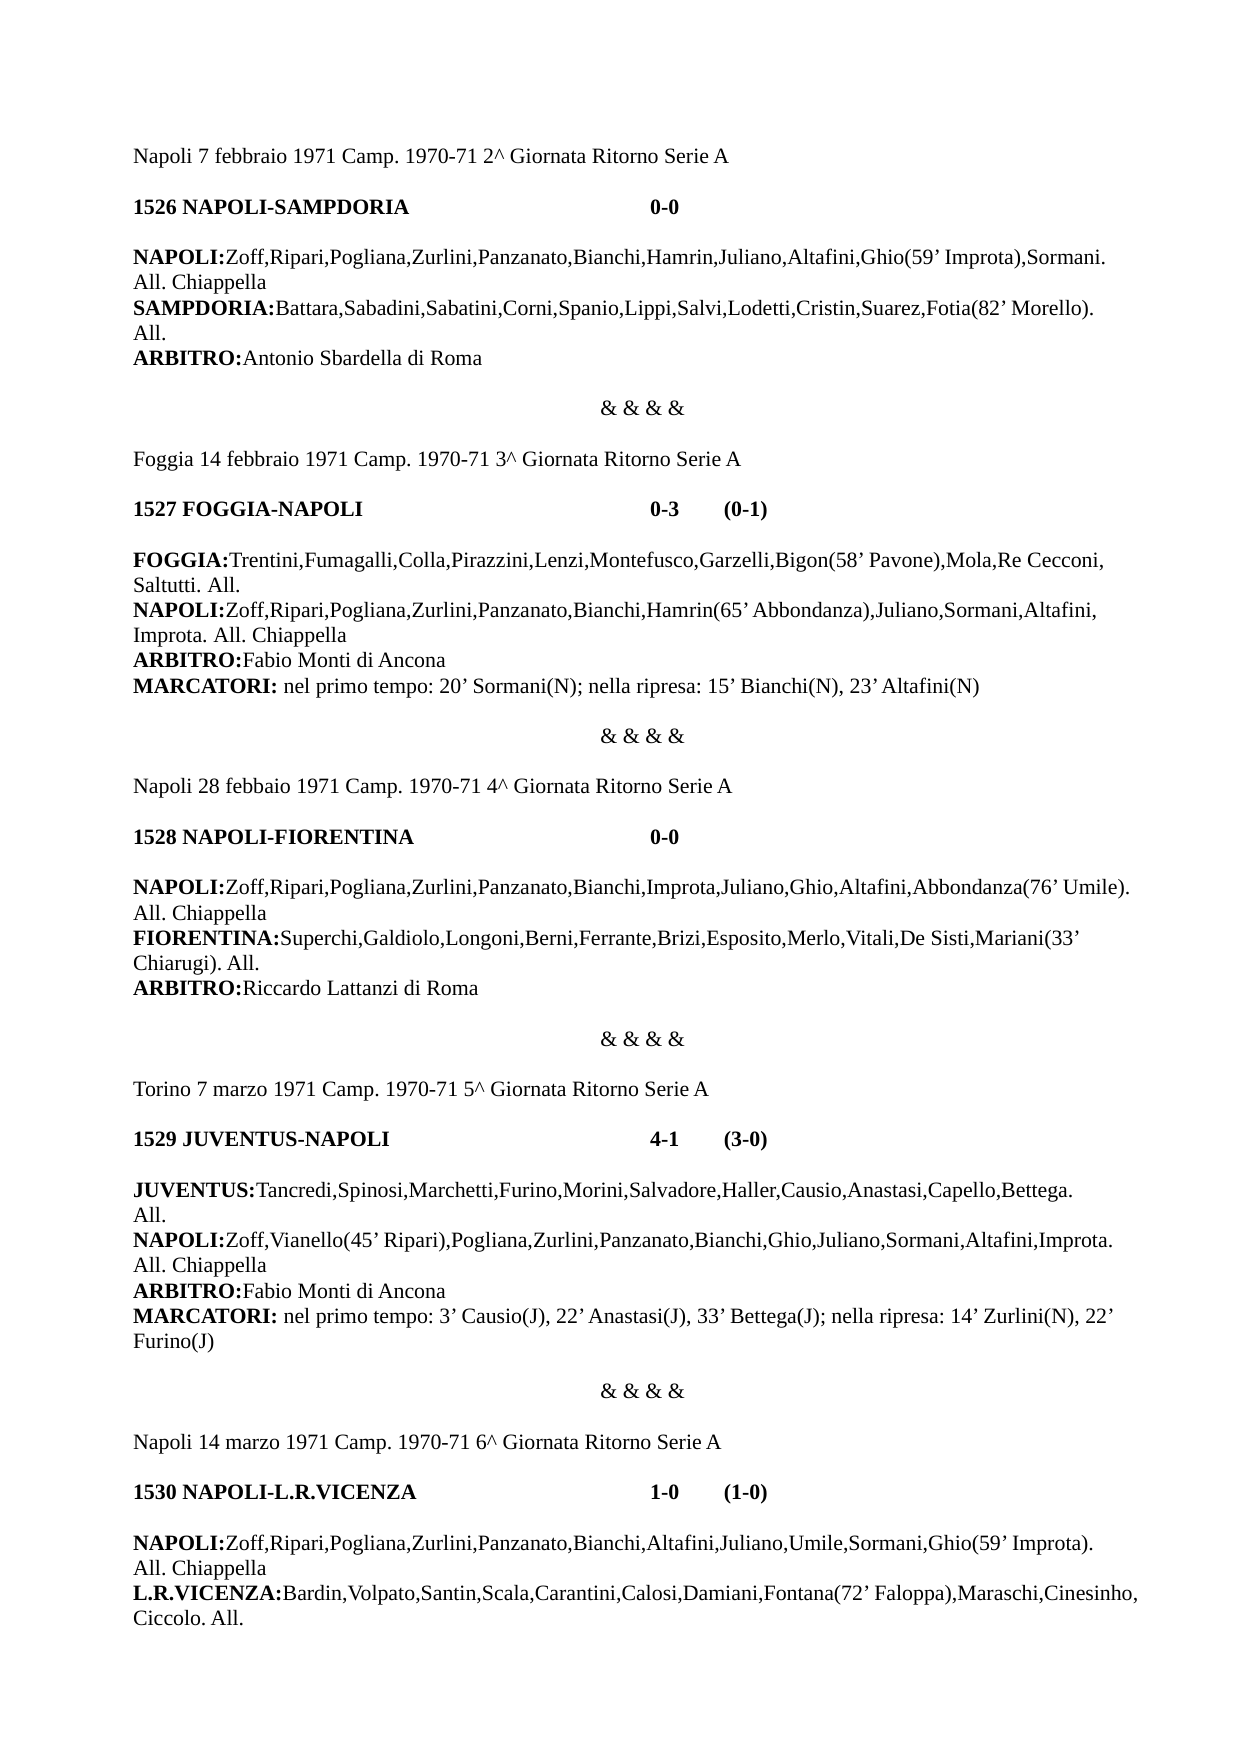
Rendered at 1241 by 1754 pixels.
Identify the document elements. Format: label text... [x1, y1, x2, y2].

text Saltutti. All. [133, 572, 1152, 597]
text Foggia 14 febbraio 1971 Camp. 1970-71 3^ Giornata Ritorno Serie A [133, 446, 1152, 471]
text & & & & [133, 395, 1152, 421]
text SAMPDORIA:Battara,Sabadini,Sabatini,Corni,Spanio,Lippi,Salvi,Lodetti,Cristin,Suarez,Fotia(82’ Morello). [133, 294, 1152, 320]
text JUVENTUS:Tancredi,Spinosi,Marchetti,Furino,Morini,Salvadore,Haller,Causio,Anastasi,Capello,Bettega. [133, 1177, 1152, 1202]
text FOGGIA:Trentini,Fumagalli,Colla,Pirazzini,Lenzi,Montefusco,Garzelli,Bigon(58’ Pavone),Mola,Re Cecconi, [133, 547, 1152, 572]
text ARBITRO:Fabio Monti di Ancona [133, 1278, 1152, 1303]
text NAPOLI:Zoff,Ripari,Pogliana,Zurlini,Panzanato,Bianchi,Altafini,Juliano,Umile,Sormani,Ghio(59’ Improta). [133, 1530, 1152, 1555]
text Napoli 14 marzo 1971 Camp. 1970-71 6^ Giornata Ritorno Serie A [133, 1429, 1152, 1454]
text Torino 7 marzo 1971 Camp. 1970-71 5^ Giornata Ritorno Serie A [133, 1076, 1152, 1101]
text All. [133, 1202, 1152, 1227]
text 1529 JUVENTUS-NAPOLI 4-1 (3-0) [133, 1126, 1152, 1152]
text NAPOLI:Zoff,Ripari,Pogliana,Zurlini,Panzanato,Bianchi,Hamrin(65’ Abbondanza),Juliano,Sormani,Altafini, [133, 597, 1152, 622]
text All. Chiappella [133, 899, 1152, 925]
text All. Chiappella [133, 1555, 1152, 1580]
text 1528 NAPOLI-FIORENTINA 0-0 [133, 824, 1152, 849]
text All. Chiappella [133, 269, 1152, 294]
text All. Chiappella [133, 1252, 1152, 1278]
text ARBITRO:Riccardo Lattanzi di Roma [133, 975, 1152, 1000]
text NAPOLI:Zoff,Vianello(45’ Ripari),Pogliana,Zurlini,Panzanato,Bianchi,Ghio,Juliano,Sormani,Altafini,Improta. [133, 1227, 1152, 1252]
text & & & & [133, 1026, 1152, 1051]
text All. [133, 320, 1152, 345]
text & & & & [133, 723, 1152, 748]
text Ciccolo. All. [133, 1605, 1152, 1631]
text Napoli 7 febbraio 1971 Camp. 1970-71 2^ Giornata Ritorno Serie A [133, 143, 1152, 168]
text FIORENTINA:Superchi,Galdiolo,Longoni,Berni,Ferrante,Brizi,Esposito,Merlo,Vitali,De Sisti,Mariani(33’ [133, 925, 1152, 950]
text 1526 NAPOLI-SAMPDORIA 0-0 [133, 194, 1152, 219]
text Napoli 28 febbaio 1971 Camp. 1970-71 4^ Giornata Ritorno Serie A [133, 773, 1152, 799]
text MARCATORI: nel primo tempo: 20’ Sormani(N); nella ripresa: 15’ Bianchi(N), 23’ Altafini(N) [133, 673, 1152, 698]
text L.R.VICENZA:Bardin,Volpato,Santin,Scala,Carantini,Calosi,Damiani,Fontana(72’ Faloppa),Maraschi,Cinesinho, [133, 1580, 1152, 1605]
text Furino(J) [133, 1328, 1152, 1353]
text & & & & [133, 1378, 1152, 1404]
text MARCATORI: nel primo tempo: 3’ Causio(J), 22’ Anastasi(J), 33’ Bettega(J); nella ripresa: 14’ Zurlini(N), 22’ [133, 1303, 1152, 1328]
text Improta. All. Chiappella [133, 622, 1152, 647]
text NAPOLI:Zoff,Ripari,Pogliana,Zurlini,Panzanato,Bianchi,Hamrin,Juliano,Altafini,Ghio(59’ Improta),Sormani. [133, 244, 1152, 269]
text 1527 FOGGIA-NAPOLI 0-3 (0-1) [133, 496, 1152, 521]
text ARBITRO:Fabio Monti di Ancona [133, 647, 1152, 673]
text 1530 NAPOLI-L.R.VICENZA 1-0 (1-0) [133, 1479, 1152, 1504]
text ARBITRO:Antonio Sbardella di Roma [133, 345, 1152, 370]
text Chiarugi). All. [133, 950, 1152, 975]
text NAPOLI:Zoff,Ripari,Pogliana,Zurlini,Panzanato,Bianchi,Improta,Juliano,Ghio,Altafini,Abbondanza(76’ Umile). [133, 874, 1152, 899]
